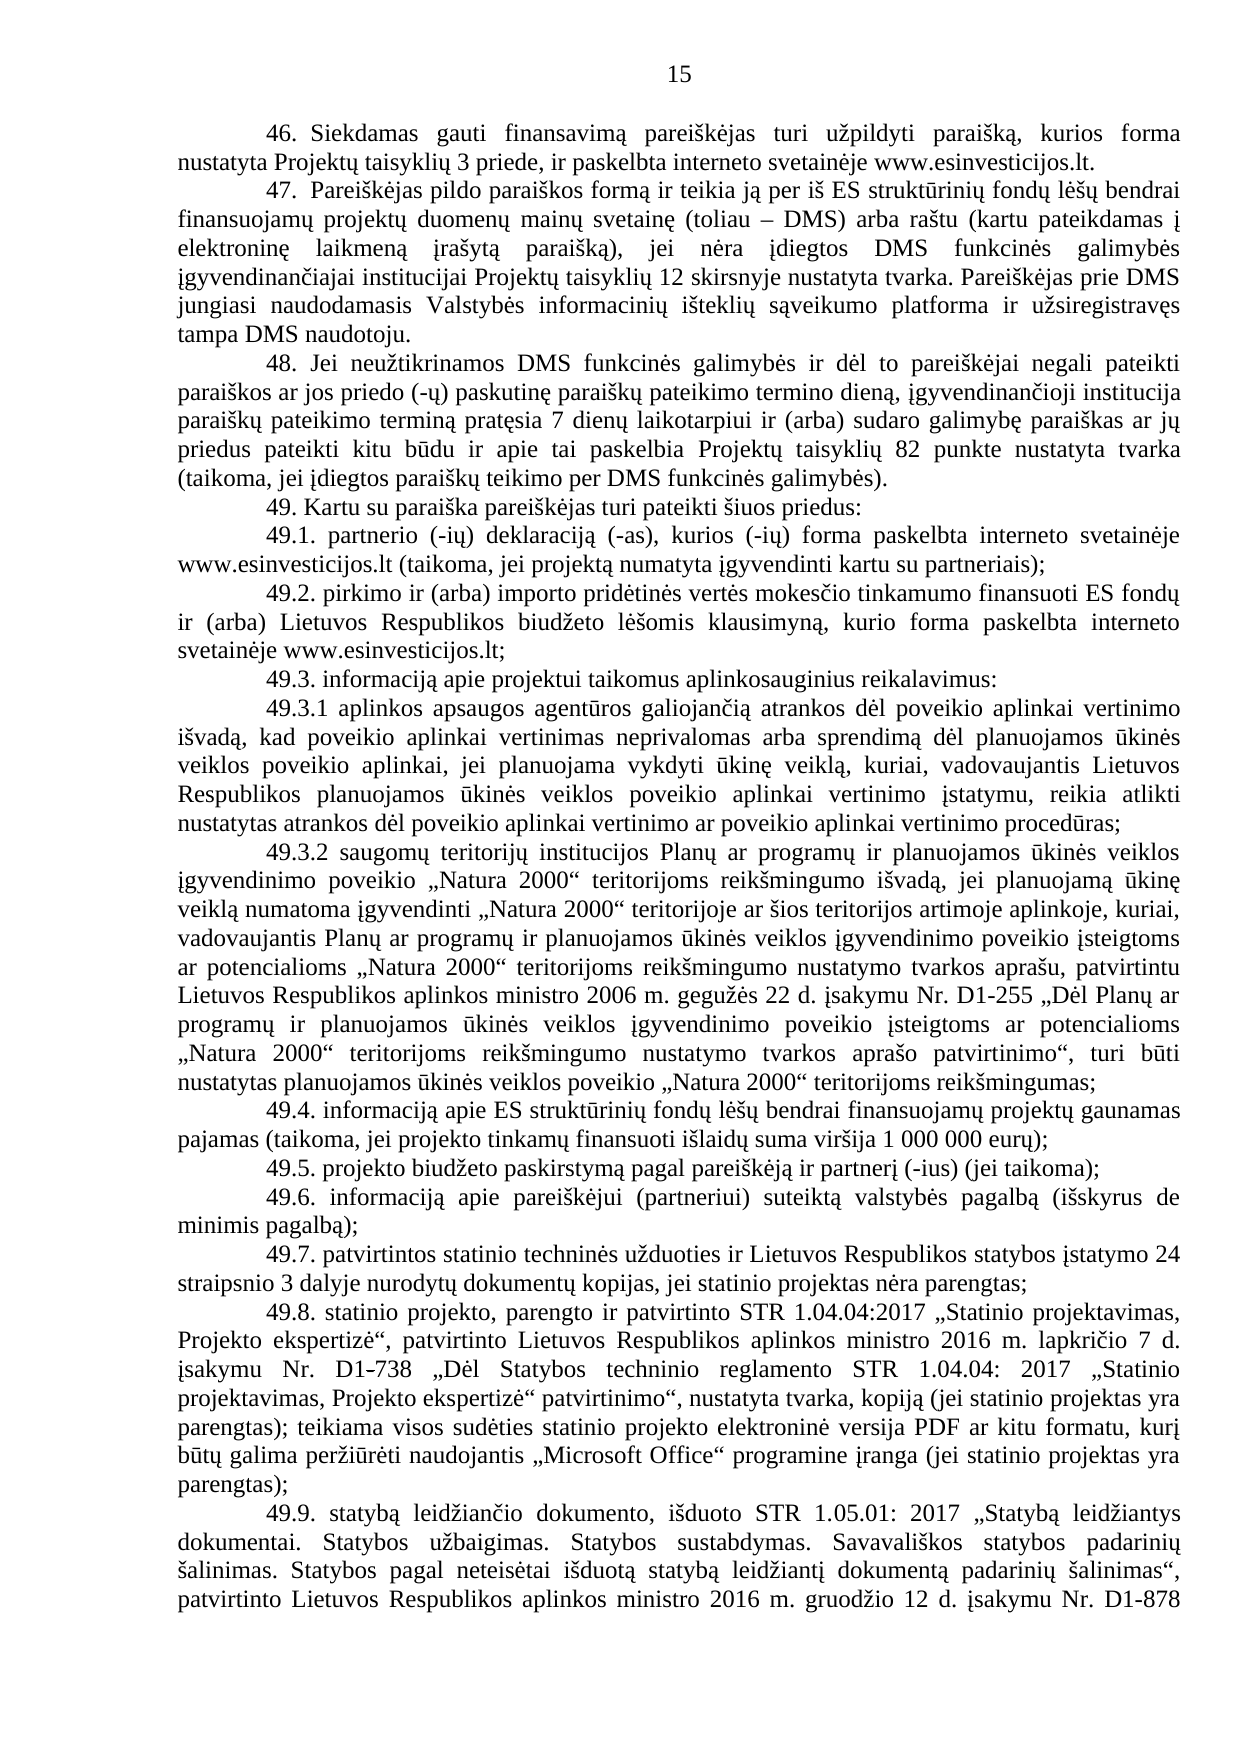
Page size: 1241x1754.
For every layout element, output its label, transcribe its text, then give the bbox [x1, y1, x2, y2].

text 48. Jei neužtikrinamos DMS funkcinės galimybės ir dėl to pareiškėjai negali pateikti paraiškos ar jos priedo (-ų) paskutinę paraiškų pateikimo termino dieną, įgyvendinančioji institucija paraiškų pateikimo terminą pratęsia 7 dienų laikotarpiui ir (arba) sudaro galimybę paraiškas ar jų priedus pateikti kitu būdu ir apie tai paskelbia Projektų taisyklių 82 punkte nustatyta tvarka (taikoma, jei įdiegtos paraiškų teikimo per DMS funkcinės galimybės). [177, 348, 1181, 492]
text 49. Kartu su paraiška pareiškėjas turi pateikti šiuos priedus: [177, 492, 1181, 521]
text 49.3. informaciją apie projektui taikomus aplinkosauginius reikalavimus: [177, 664, 1181, 693]
text 49.8. statinio projekto, parengto ir patvirtinto STR 1.04.04:2017 „Statinio projektavimas, Projekto ekspertizė“, patvirtinto Lietuvos Respublikos aplinkos ministro 2016 m. lapkričio 7 d. įsakymu Nr. D1-738 „Dėl Statybos techninio reglamento STR 1.04.04: 2017 „Statinio projektavimas, Projekto ekspertizė“ patvirtinimo“, nustatyta tvarka, kopiją (jei statinio projektas yra parengtas); teikiama visos sudėties statinio projekto elektroninė versija PDF ar kitu formatu, kurį būtų galima peržiūrėti naudojantis „Microsoft Office“ programine įranga (jei statinio projektas yra parengtas); [177, 1297, 1181, 1498]
text 49.3.1 aplinkos apsaugos agentūros galiojančią atrankos dėl poveikio aplinkai vertinimo išvadą, kad poveikio aplinkai vertinimas neprivalomas arba sprendimą dėl planuojamos ūkinės veiklos poveikio aplinkai, jei planuojama vykdyti ūkinę veiklą, kuriai, vadovaujantis Lietuvos Respublikos planuojamos ūkinės veiklos poveikio aplinkai vertinimo įstatymu, reikia atlikti nustatytas atrankos dėl poveikio aplinkai vertinimo ar poveikio aplinkai vertinimo procedūras; [177, 693, 1181, 837]
text 49.9. statybą leidžiančio dokumento, išduoto STR 1.05.01: 2017 „Statybą leidžiantys dokumentai. Statybos užbaigimas. Statybos sustabdymas. Savavališkos statybos padarinių šalinimas. Statybos pagal neteisėtai išduotą statybą leidžiantį dokumentą padarinių šalinimas“, patvirtinto Lietuvos Respublikos aplinkos ministro 2016 m. gruodžio 12 d. įsakymu Nr. D1-878 [177, 1498, 1181, 1613]
text 49.2. pirkimo ir (arba) importo pridėtinės vertės mokesčio tinkamumo finansuoti ES fondų ir (arba) Lietuvos Respublikos biudžeto lėšomis klausimyną, kurio forma paskelbta interneto svetainėje www.esinvesticijos.lt; [177, 578, 1181, 664]
text 49.1. partnerio (-ių) deklaraciją (-as), kurios (-ių) forma paskelbta interneto svetainėje www.esinvesticijos.lt (taikoma, jei projektą numatyta įgyvendinti kartu su partneriais); [177, 521, 1181, 578]
text 49.5. projekto biudžeto paskirstymą pagal pareiškėją ir partnerį (-ius) (jei taikoma); [177, 1153, 1181, 1182]
text 46. Siekdamas gauti finansavimą pareiškėjas turi užpildyti paraišką, kurios forma nustatyta Projektų taisyklių 3 priede, ir paskelbta interneto svetainėje www.esinvesticijos.lt. [177, 118, 1181, 176]
text 49.6. informaciją apie pareiškėjui (partneriui) suteiktą valstybės pagalbą (išskyrus de minimis pagalbą); [177, 1182, 1181, 1239]
text 49.4. informaciją apie ES struktūrinių fondų lėšų bendrai finansuojamų projektų gaunamas pajamas (taikoma, jei projekto tinkamų finansuoti išlaidų suma viršija 1 000 000 eurų); [177, 1096, 1181, 1153]
text 47. Pareiškėjas pildo paraiškos formą ir teikia ją per iš ES struktūrinių fondų lėšų bendrai finansuojamų projektų duomenų mainų svetainę (toliau – DMS) arba raštu (kartu pateikdamas į elektroninę laikmeną įrašytą paraišką), jei nėra įdiegtos DMS funkcinės galimybės įgyvendinančiajai institucijai Projektų taisyklių 12 skirsnyje nustatyta tvarka. Pareiškėjas prie DMS jungiasi naudodamasis Valstybės informacinių išteklių sąveikumo platforma ir užsiregistravęs tampa DMS naudotoju. [177, 176, 1181, 348]
text 49.7. patvirtintos statinio techninės užduoties ir Lietuvos Respublikos statybos įstatymo 24 straipsnio 3 dalyje nurodytų dokumentų kopijas, jei statinio projektas nėra parengtas; [177, 1239, 1181, 1297]
text 49.3.2 saugomų teritorijų institucijos Planų ar programų ir planuojamos ūkinės veiklos įgyvendinimo poveikio „Natura 2000“ teritorijoms reikšmingumo išvadą, jei planuojamą ūkinę veiklą numatoma įgyvendinti „Natura 2000“ teritorijoje ar šios teritorijos artimoje aplinkoje, kuriai, vadovaujantis Planų ar programų ir planuojamos ūkinės veiklos įgyvendinimo poveikio įsteigtoms ar potencialioms „Natura 2000“ teritorijoms reikšmingumo nustatymo tvarkos aprašu, patvirtintu Lietuvos Respublikos aplinkos ministro 2006 m. gegužės 22 d. įsakymu Nr. D1-255 „Dėl Planų ar programų ir planuojamos ūkinės veiklos įgyvendinimo poveikio įsteigtoms ar potencialioms „Natura 2000“ teritorijoms reikšmingumo nustatymo tvarkos aprašo patvirtinimo“, turi būti nustatytas planuojamos ūkinės veiklos poveikio „Natura 2000“ teritorijoms reikšmingumas; [177, 837, 1181, 1096]
